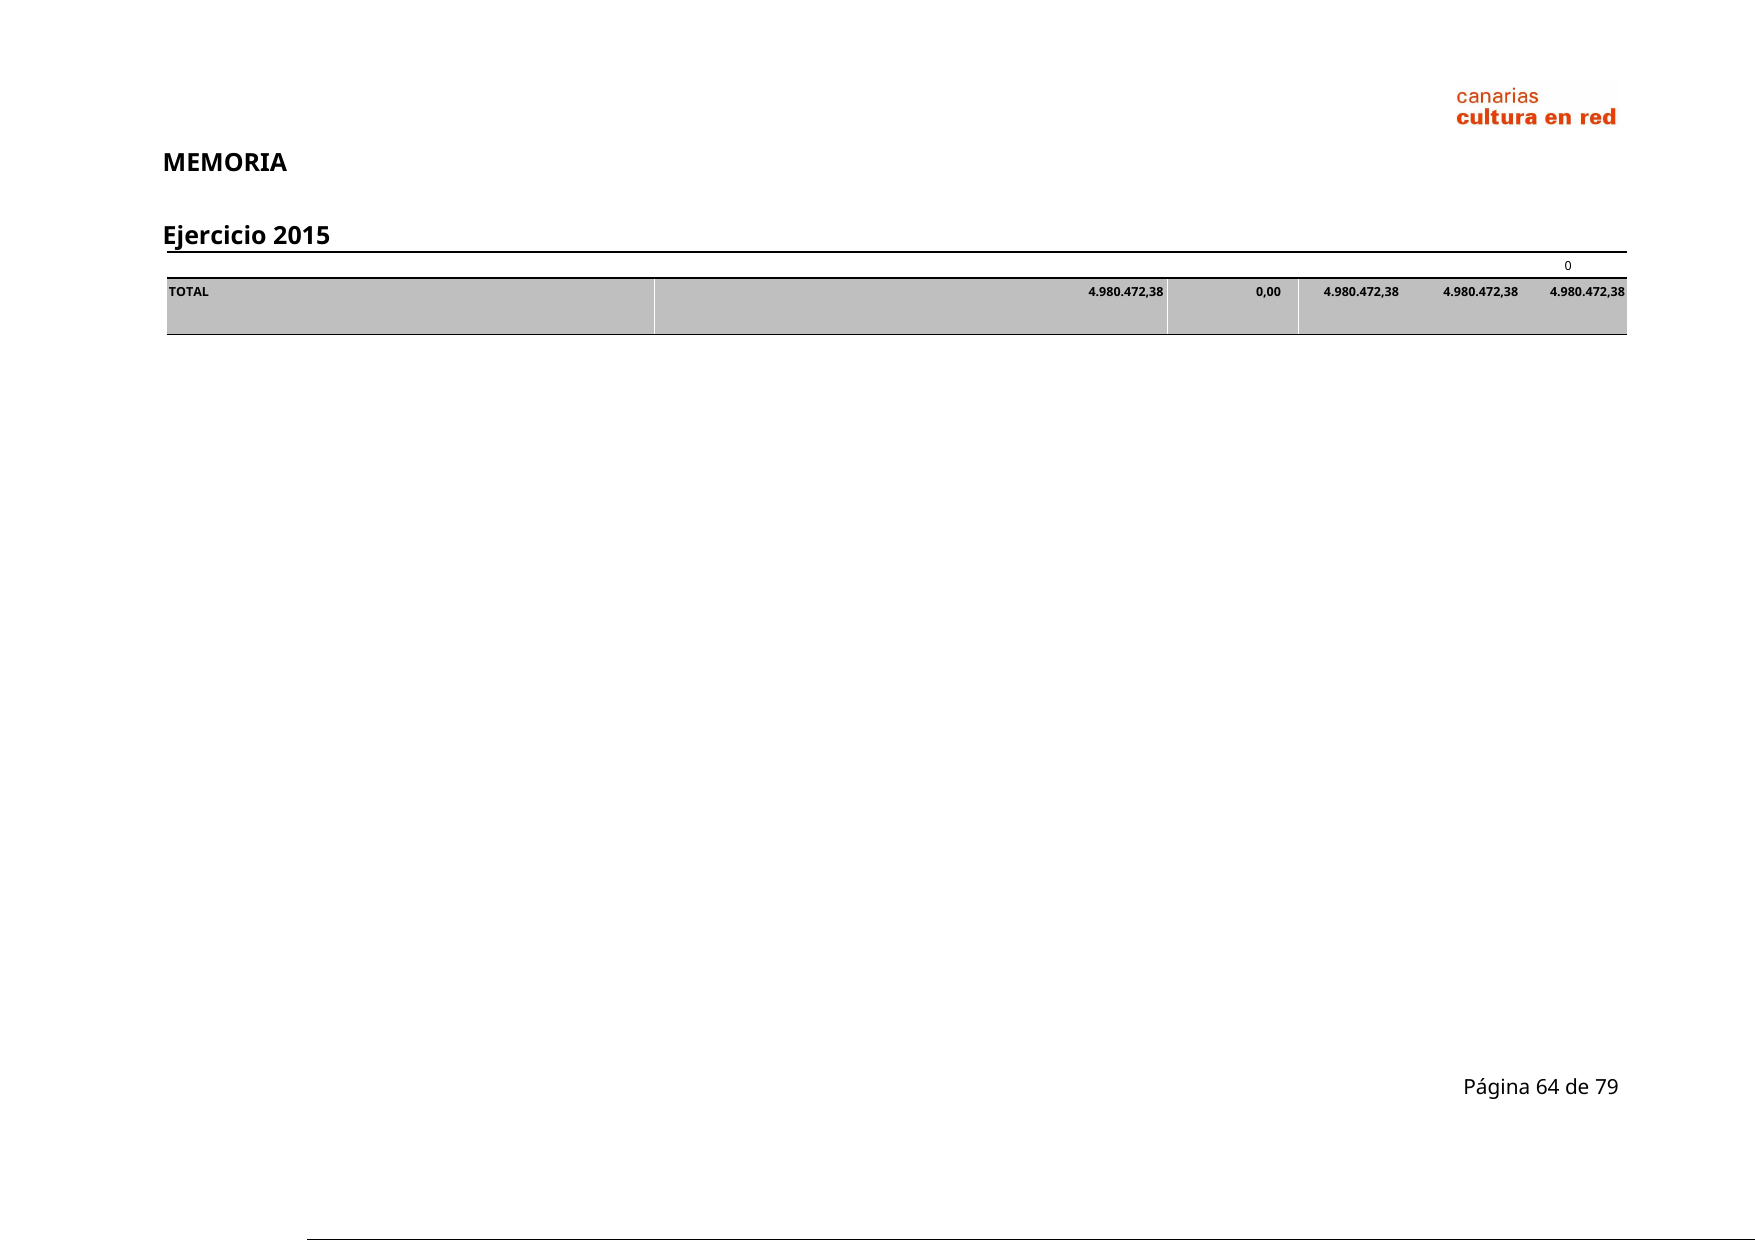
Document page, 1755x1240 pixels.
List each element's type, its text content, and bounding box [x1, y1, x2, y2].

table_cell 4.980.472,38 [1064, 279, 1167, 334]
table_cell [655, 279, 961, 334]
table_cell 4.980.472,38 [1412, 279, 1532, 334]
table_cell [569, 279, 654, 334]
table_cell 4.980.472,38 [1532, 279, 1627, 334]
table_cell 4.980.472,38 [1299, 279, 1412, 334]
table_cell TOTAL [167, 279, 569, 334]
table_cell [961, 279, 1064, 334]
table_cell [1412, 253, 1532, 277]
table_cell 0,00 [1168, 279, 1298, 334]
table_cell [167, 253, 569, 277]
table_cell 0 [1532, 253, 1627, 277]
table_cell [1299, 253, 1412, 277]
table_cell [1168, 253, 1298, 277]
